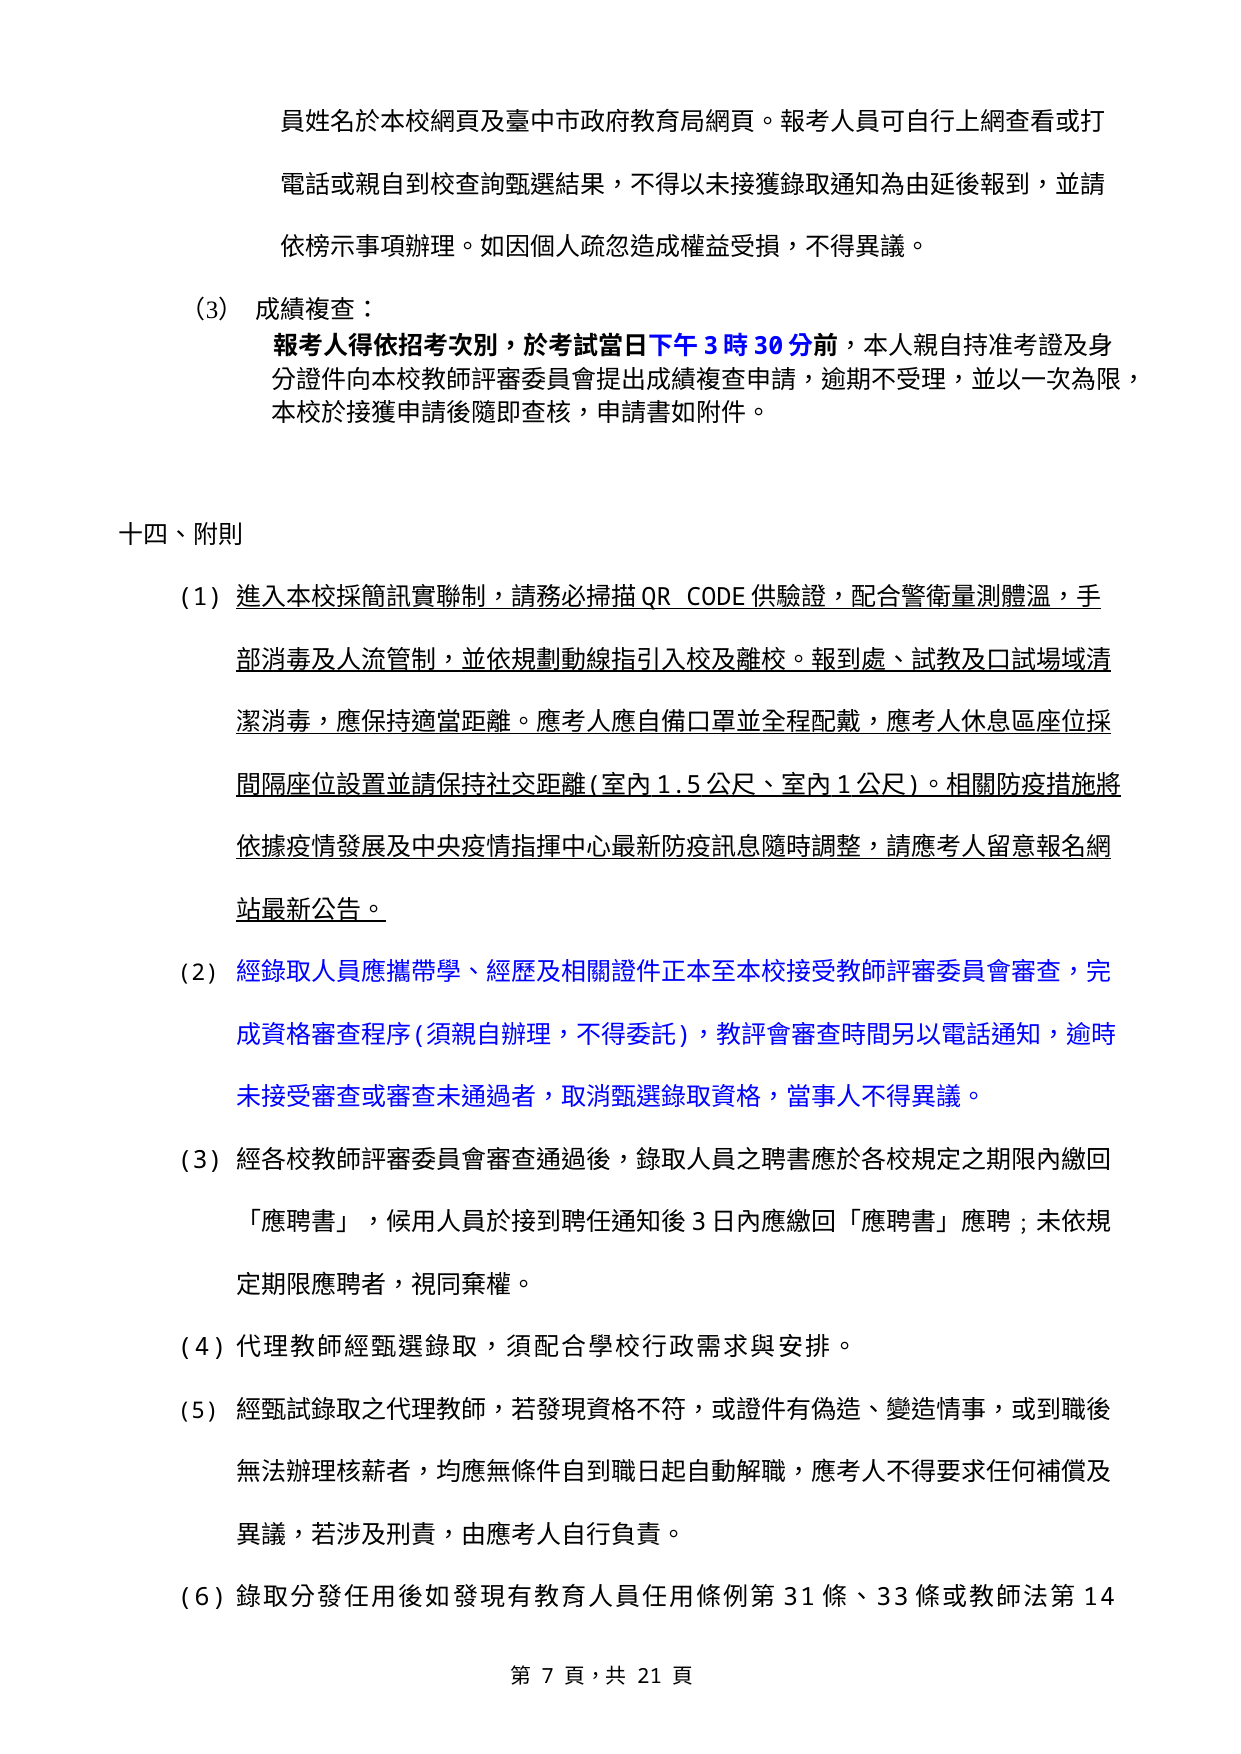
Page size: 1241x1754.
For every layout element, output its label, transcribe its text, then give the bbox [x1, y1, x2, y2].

list 代理教師經甄選錄取，須配合學校行政需求與安排。 [177, 1303, 1122, 1366]
list 成績複查： [181, 266, 1122, 328]
list 進入本校採簡訊實聯制，請務必掃描QR CODE供驗證，配合警衛量測體溫，手部消毒及人流管制，並依規劃動線指引入校及離校。報到處、試教及口試場域清潔消毒，應保持適當距離。應考人應自備口罩並全程配戴，應考人休息區座位採間隔座位設置並請保持社交距離(室內1.5公尺、室內1公尺)。相關防疫措施將依據疫情發展及中央疫情指揮中心最新防疫訊息隨時調整，請應考人留意報名網站最新公告。 [177, 553, 1122, 928]
list 錄取分發任用後如發現有教育人員任用條例第31條、33條或教師法第14 [177, 1553, 1122, 1616]
text 十四、附則 [118, 491, 1122, 553]
list 經錄取人員應攜帶學、經歷及相關證件正本至本校接受教師評審委員會審查，完成資格審查程序(須親自辦理，不得委託)，教評會審查時間另以電話通知，逾時未接受審查或審查未通過者，取消甄選錄取資格，當事人不得異議。 [177, 928, 1122, 1116]
list 員姓名於本校網頁及臺中市政府教育局網頁。報考人員可自行上網查看或打電話或親自到校查詢甄選結果，不得以未接獲錄取通知為由延後報到，並請依榜示事項辦理。如因個人疏忽造成權益受損，不得異議。 [243, 78, 1122, 266]
list 經甄試錄取之代理教師，若發現資格不符，或證件有偽造、變造情事，或到職後無法辦理核薪者，均應無條件自到職日起自動解職，應考人不得要求任何補償及異議，若涉及刑責，由應考人自行負責。 [177, 1366, 1122, 1553]
list 經各校教師評審委員會審查通過後，錄取人員之聘書應於各校規定之期限內繳回「應聘書」，候用人員於接到聘任通知後3日內應繳回「應聘書」應聘﹔未依規定期限應聘者，視同棄權。 [177, 1116, 1122, 1303]
text 報考人得依招考次別，於考試當日下午3時30分前，本人親自持准考證及身分證件向本校教師評審委員會提出成績複查申請，逾期不受理，並以一次為限，本校於接獲申請後隨即查核，申請書如附件。 [243, 328, 1122, 428]
